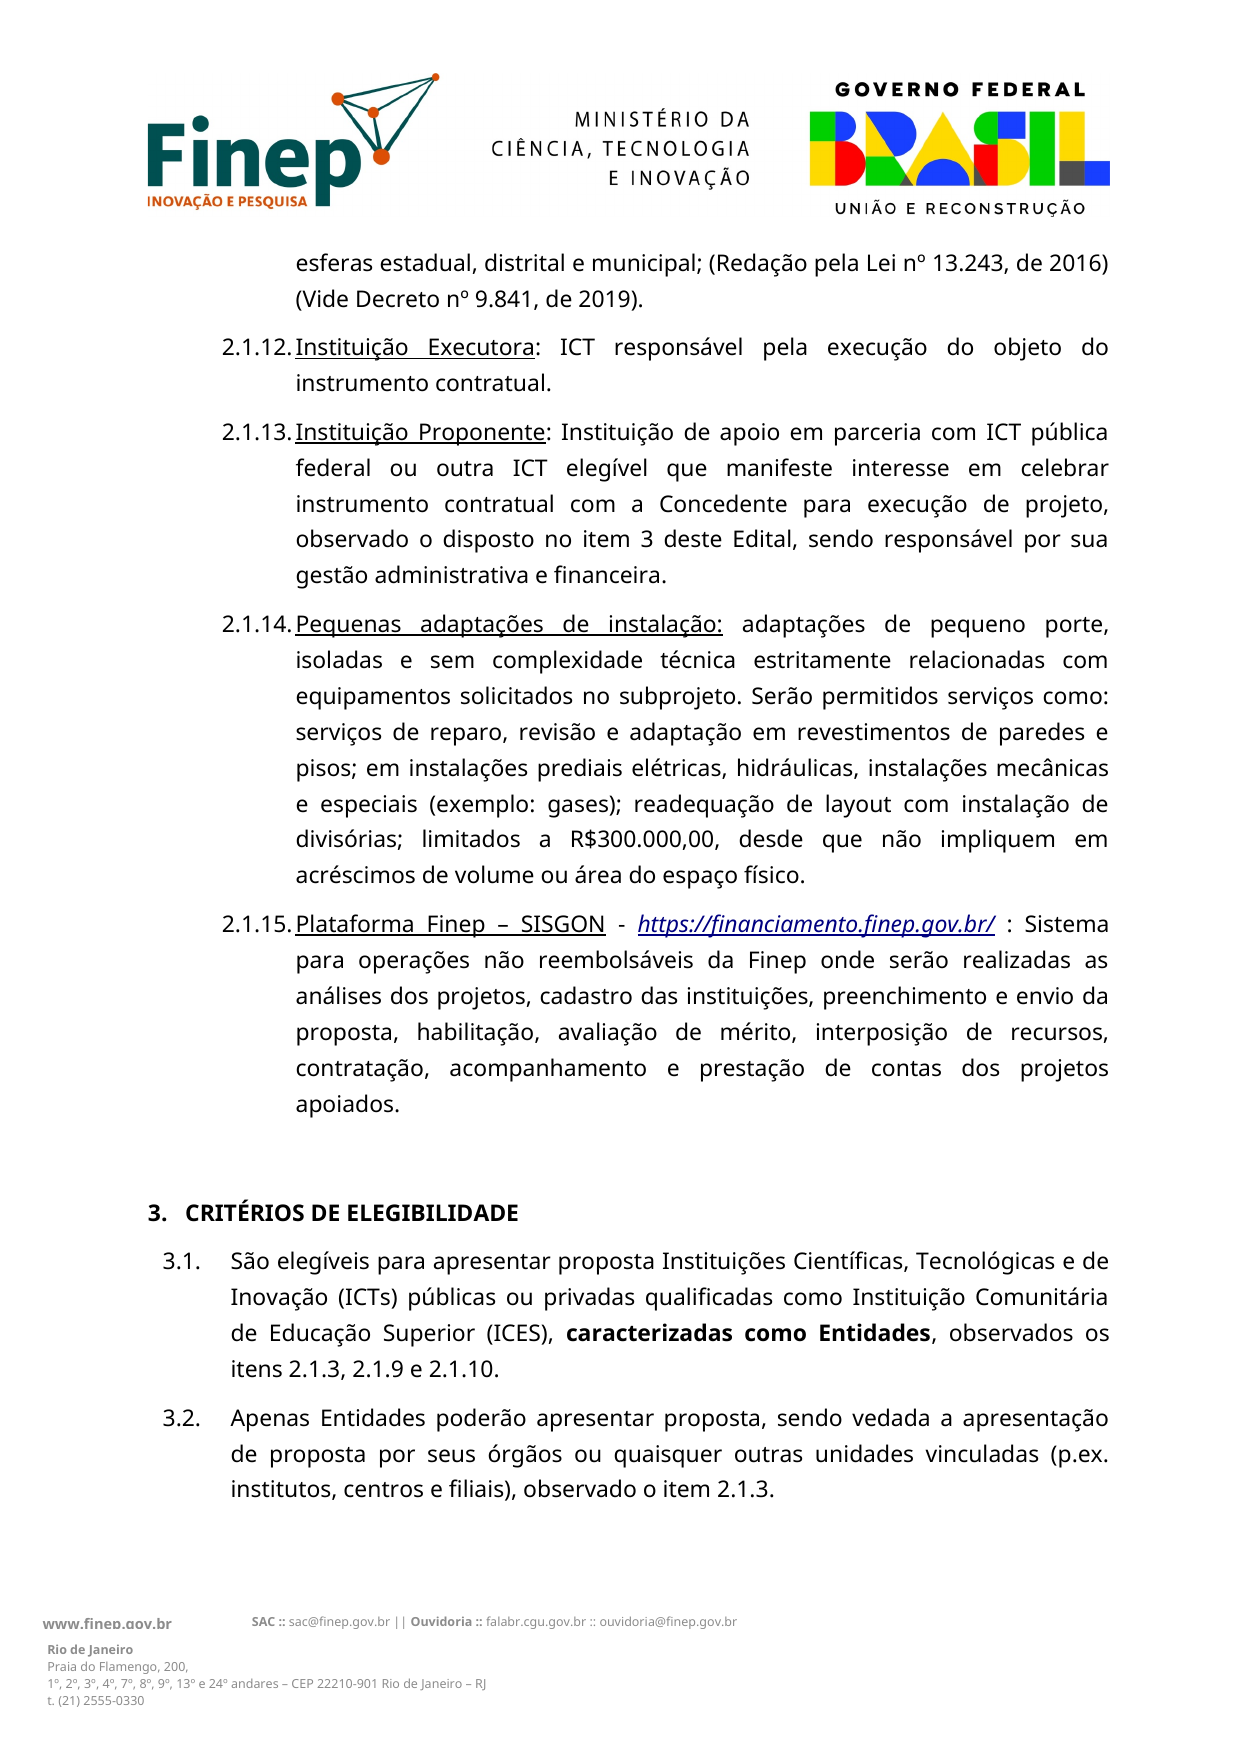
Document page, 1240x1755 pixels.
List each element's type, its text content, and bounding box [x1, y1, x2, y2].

list esferas estadual, distrital e municipal; (Redação pela Lei nº 13.243, de 2016) (Vide Decreto nº 9.841, de 2019). [222, 247, 1110, 314]
list Plataforma Finep – SISGON - https://financiamento.finep.gov.br/ : Sistema para operações não reembolsáveis da Finep onde serão realizadas as análises dos projetos, cadastro das instituições, preenchimento e envio da proposta, habilitação, avaliação de mérito, interposição de recursos, contratação, acompanhamento e prestação de contas dos projetos apoiados. [222, 908, 1110, 1119]
list CRITÉRIOS DE ELEGIBILIDADE [148, 1197, 1110, 1228]
list Apenas Entidades poderão apresentar proposta, sendo vedada a apresentação de proposta por seus órgãos ou quaisquer outras unidades vinculadas (p.ex. institutos, centros e filiais), observado o item 2.1.3. [162, 1402, 1110, 1505]
list Instituição Proponente: Instituição de apoio em parceria com ICT pública federal ou outra ICT elegível que manifeste interesse em celebrar instrumento contratual com a Concedente para execução de projeto, observado o disposto no item 3 deste Edital, sendo responsável por sua gestão administrativa e financeira. [222, 416, 1110, 591]
list São elegíveis para apresentar proposta Instituições Científicas, Tecnológicas e de Inovação (ICTs) públicas ou privadas qualificadas como Instituição Comunitária de Educação Superior (ICES), caracterizadas como Entidades, observados os itens 2.1.3, 2.1.9 e 2.1.10. [162, 1245, 1110, 1384]
list Pequenas adaptações de instalação: adaptações de pequeno porte, isoladas e sem complexidade técnica estritamente relacionadas com equipamentos solicitados no subprojeto. Serão permitidos serviços como: serviços de reparo, revisão e adaptação em revestimentos de paredes e pisos; em instalações prediais elétricas, hidráulicas, instalações mecânicas e especiais (exemplo: gases); readequação de layout com instalação de divisórias; limitados a R$300.000,00, desde que não impliquem em acréscimos de volume ou área do espaço físico. [222, 608, 1110, 891]
list Instituição Executora: ICT responsável pela execução do objeto do instrumento contratual. [222, 331, 1110, 398]
